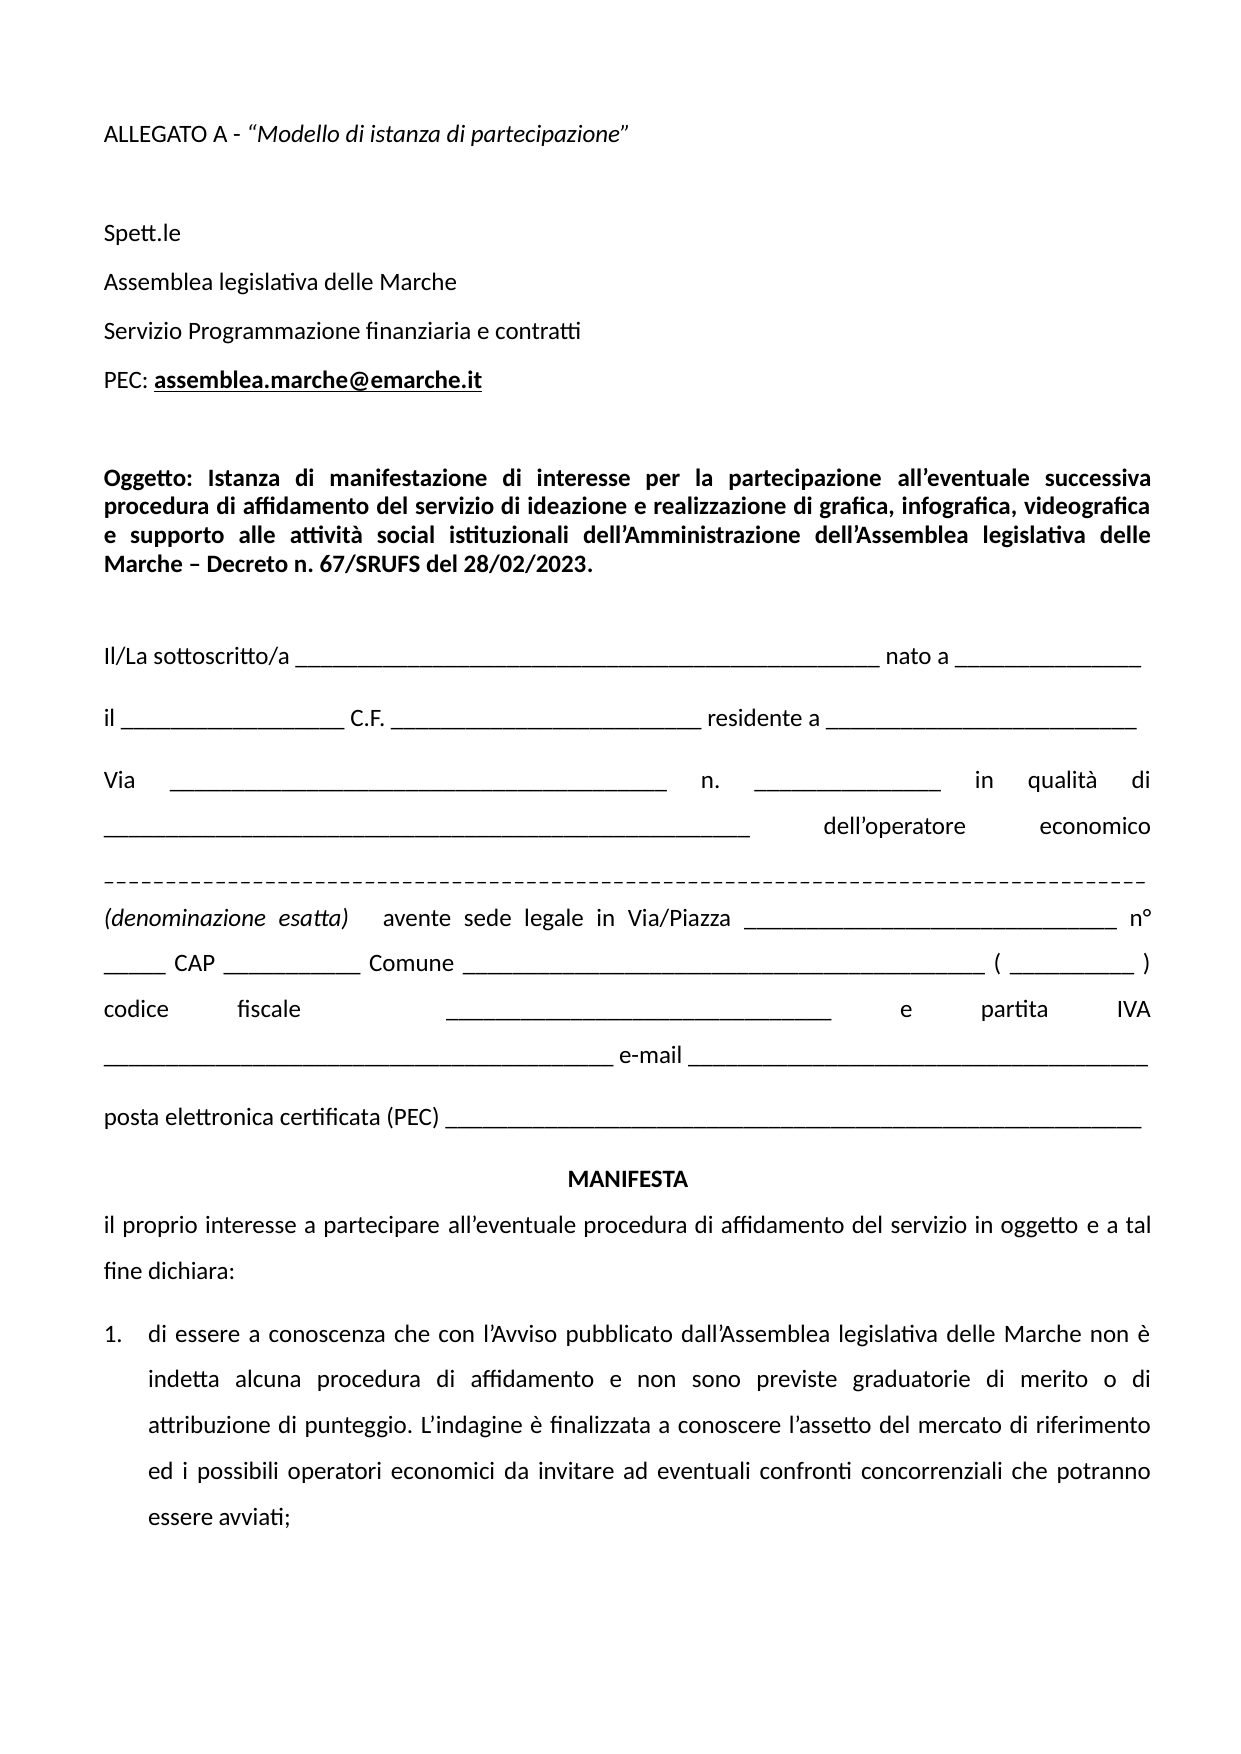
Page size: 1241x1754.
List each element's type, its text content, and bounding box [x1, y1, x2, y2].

text il __________________ C.F. _________________________ residente a _________________________ [103, 702, 1152, 733]
text Via ________________________________________ n. _______________ in qualità di ____________________________________________________ dell’operatore economico ____________________________________________________________________________________ (denominazione esatta) avente sede legale in Via/Piazza ______________________________ n° _____ CAP ___________ Comune __________________________________________ ( __________ ) codice fiscale _______________________________ e partita IVA _________________________________________ e-mail _____________________________________ [103, 765, 1152, 1069]
text Spett.le [103, 217, 1152, 247]
text Servizio Programmazione finanziaria e contratti [103, 315, 1152, 346]
list di essere a conoscenza che con l’Avviso pubblicato dall’Assemblea legislativa delle Marche non è indetta alcuna procedura di affidamento e non sono previste graduatorie di merito o di attribuzione di punteggio. L’indagine è finalizzata a conoscere l’assetto del mercato di riferimento ed i possibili operatori economici da invitare ad eventuali confronti concorrenziali che potranno essere avviati; [103, 1318, 1152, 1531]
text Oggetto: Istanza di manifestazione di interesse per la partecipazione all’eventuale successiva procedura di affidamento del servizio di ideazione e realizzazione di grafica, infografica, videografica e supporto alle attività social istituzionali dell’Amministrazione dell’Assemblea legislativa delle Marche – Decreto n. 67/SRUFS del 28/02/2023. [103, 463, 1152, 578]
text PEC: assemblea.marche@emarche.it [103, 364, 1152, 395]
text il proprio interesse a partecipare all’eventuale procedura di affidamento del servizio in oggetto e a tal fine dichiara: [103, 1210, 1152, 1286]
text Assemblea legislativa delle Marche [103, 266, 1152, 297]
text posta elettronica certificata (PEC) ________________________________________________________ [103, 1101, 1152, 1132]
text ALLEGATO A - “Modello di istanza di partecipazione” [103, 118, 1152, 149]
text Il/La sottoscritto/a _______________________________________________ nato a _______________ [103, 640, 1152, 670]
text MANIFESTA [103, 1164, 1152, 1193]
